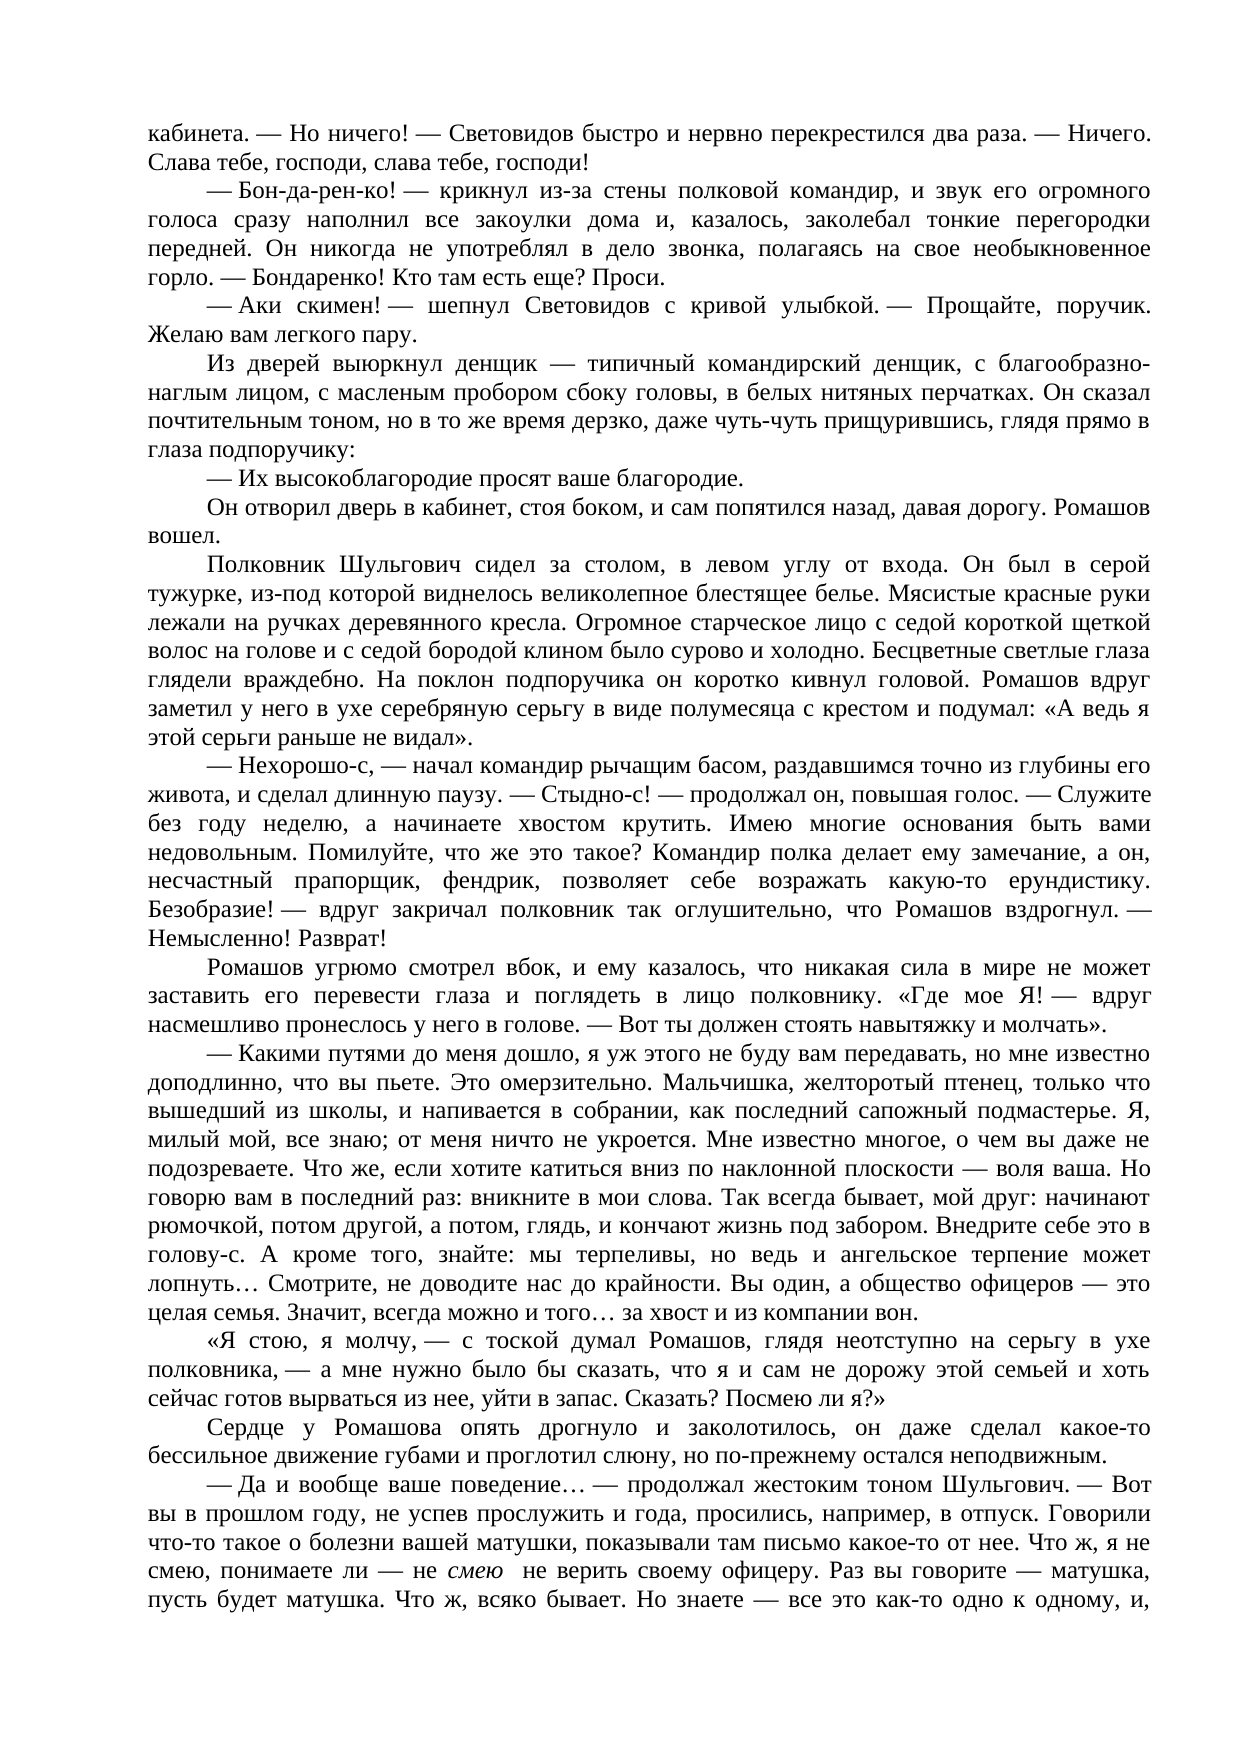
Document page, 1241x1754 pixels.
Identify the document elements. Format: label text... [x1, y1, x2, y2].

text — Аки скимен! — шепнул Световидов с кривой улыбкой. — Прощайте, поручик. Желаю вам легкого пару. [148, 291, 1152, 348]
text — Нехорошо-с, — начал командир рычащим басом, раздавшимся точно из глубины его живота, и сделал длинную паузу. — Стыдно-с! — продолжал он, повышая голос. — Служите без году неделю, а начинаете хвостом крутить. Имею многие основания быть вами недовольным. Помилуйте, что же это такое? Командир полка делает ему замечание, а он, несчастный прапорщик, фендрик, позволяет себе возражать какую-то ерундистику. Безобразие! — вдруг закричал полковник так оглушительно, что Ромашов вздрогнул. — Немысленно! Разврат! [148, 751, 1152, 952]
text Сердце у Ромашова опять дрогнуло и заколотилось, он даже сделал какое-то бессильное движение губами и проглотил слюну, но по-прежнему остался неподвижным. [148, 1412, 1152, 1469]
text — Бон-да-рен-ко! — крикнул из-за стены полковой командир, и звук его огромного голоса сразу наполнил все закоулки дома и, казалось, заколебал тонкие перегородки передней. Он никогда не употреблял в дело звонка, полагаясь на свое необыкновенное горло. — Бондаренко! Кто там есть еще? Проси. [148, 176, 1152, 291]
text Из дверей выюркнул денщик — типичный командирский денщик, с благообразно-наглым лицом, с масленым пробором сбоку головы, в белых нитяных перчатках. Он сказал почтительным тоном, но в то же время дерзко, даже чуть-чуть прищурившись, глядя прямо в глаза подпоручику: [148, 348, 1152, 463]
text Он отворил дверь в кабинет, стоя боком, и сам попятился назад, давая дорогу. Ромашов вошел. [148, 492, 1152, 549]
text — Да и вообще ваше поведение… — продолжал жестоким тоном Шульгович. — Вот вы в прошлом году, не успев прослужить и года, просились, например, в отпуск. Говорили что-то такое о болезни вашей матушки, показывали там письмо какое-то от нее. Что ж, я не смею, понимаете ли — не смею не верить своему офицеру. Раз вы говорите — матушка, пусть будет матушка. Что ж, всяко бывает. Но знаете — все это как-то одно к одному, и, [148, 1469, 1152, 1613]
text Ромашов угрюмо смотрел вбок, и ему казалось, что никакая сила в мире не может заставить его перевести глаза и поглядеть в лицо полковнику. «Где мое Я! — вдруг насмешливо пронеслось у него в голове. — Вот ты должен стоять навытяжку и молчать». [148, 952, 1152, 1038]
text «Я стою, я молчу, — с тоской думал Ромашов, глядя неотступно на серьгу в ухе полковника, — а мне нужно было бы сказать, что я и сам не дорожу этой семьей и хоть сейчас готов вырваться из нее, уйти в запас. Сказать? Посмею ли я?» [148, 1326, 1152, 1412]
text кабинета. — Но ничего! — Световидов быстро и нервно перекрестился два раза. — Ничего. Слава тебе, господи, слава тебе, господи! [148, 118, 1152, 176]
text — Какими путями до меня дошло, я уж этого не буду вам передавать, но мне известно доподлинно, что вы пьете. Это омерзительно. Мальчишка, желторотый птенец, только что вышедший из школы, и напивается в собрании, как последний сапожный подмастерье. Я, милый мой, все знаю; от меня ничто не укроется. Мне известно многое, о чем вы даже не подозреваете. Что же, если хотите катиться вниз по наклонной плоскости — воля ваша. Но говорю вам в последний раз: вникните в мои слова. Так всегда бывает, мой друг: начинают рюмочкой, потом другой, а потом, глядь, и кончают жизнь под забором. Внедрите себе это в голову-с. А кроме того, знайте: мы терпеливы, но ведь и ангельское терпение может лопнуть… Смотрите, не доводите нас до крайности. Вы один, а общество офицеров — это целая семья. Значит, всегда можно и того… за хвост и из компании вон. [148, 1038, 1152, 1326]
text Полковник Шульгович сидел за столом, в левом углу от входа. Он был в серой тужурке, из-под которой виднелось великолепное блестящее белье. Мясистые красные руки лежали на ручках деревянного кресла. Огромное старческое лицо с седой короткой щеткой волос на голове и с седой бородой клином было сурово и холодно. Бесцветные светлые глаза глядели враждебно. На поклон подпоручика он коротко кивнул головой. Ромашов вдруг заметил у него в ухе серебряную серьгу в виде полумесяца с крестом и подумал: «А ведь я этой серьги раньше не видал». [148, 549, 1152, 751]
text — Их высокоблагородие просят ваше благородие. [148, 463, 1152, 492]
